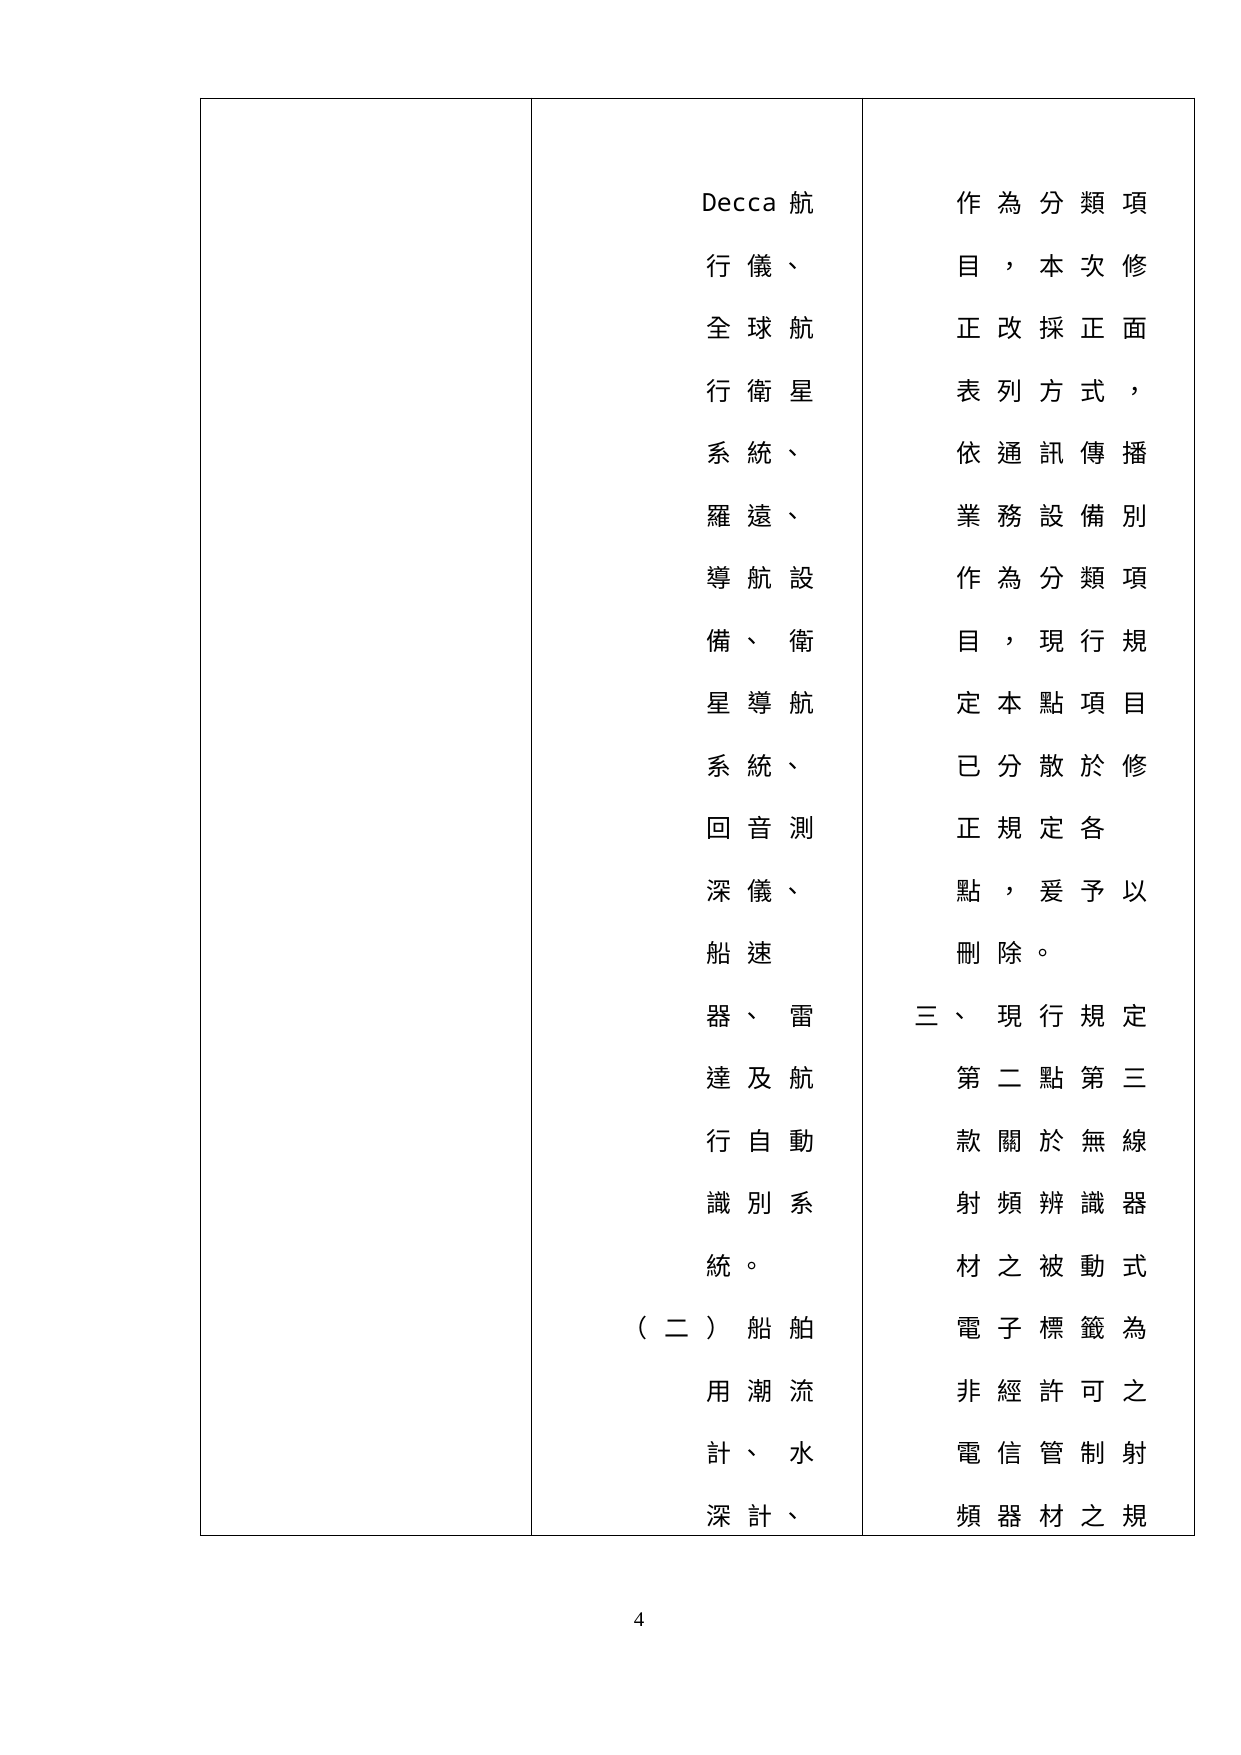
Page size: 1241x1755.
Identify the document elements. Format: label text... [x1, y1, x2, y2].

table_cell Decca航行儀、全球航行衛星系統、羅遠、導航設備、衛星導航系統、回音測深儀、船速器、雷達及航行自動識別系統。 （二）船舶用潮流計、水深計、 [532, 99, 862, 1535]
table_cell 作為分類項目，本次修正改採正面表列方式，依通訊傳播業務設備別作為分類項目，現行規定本點項目已分散於修正規定各點，爰予以刪除。 三、現行規定第二點第三款關於無線射頻辨識器材之被動式電子標籤為非經許可之電信管制射頻器材之規 [863, 99, 1194, 1535]
table_cell [201, 99, 531, 1535]
